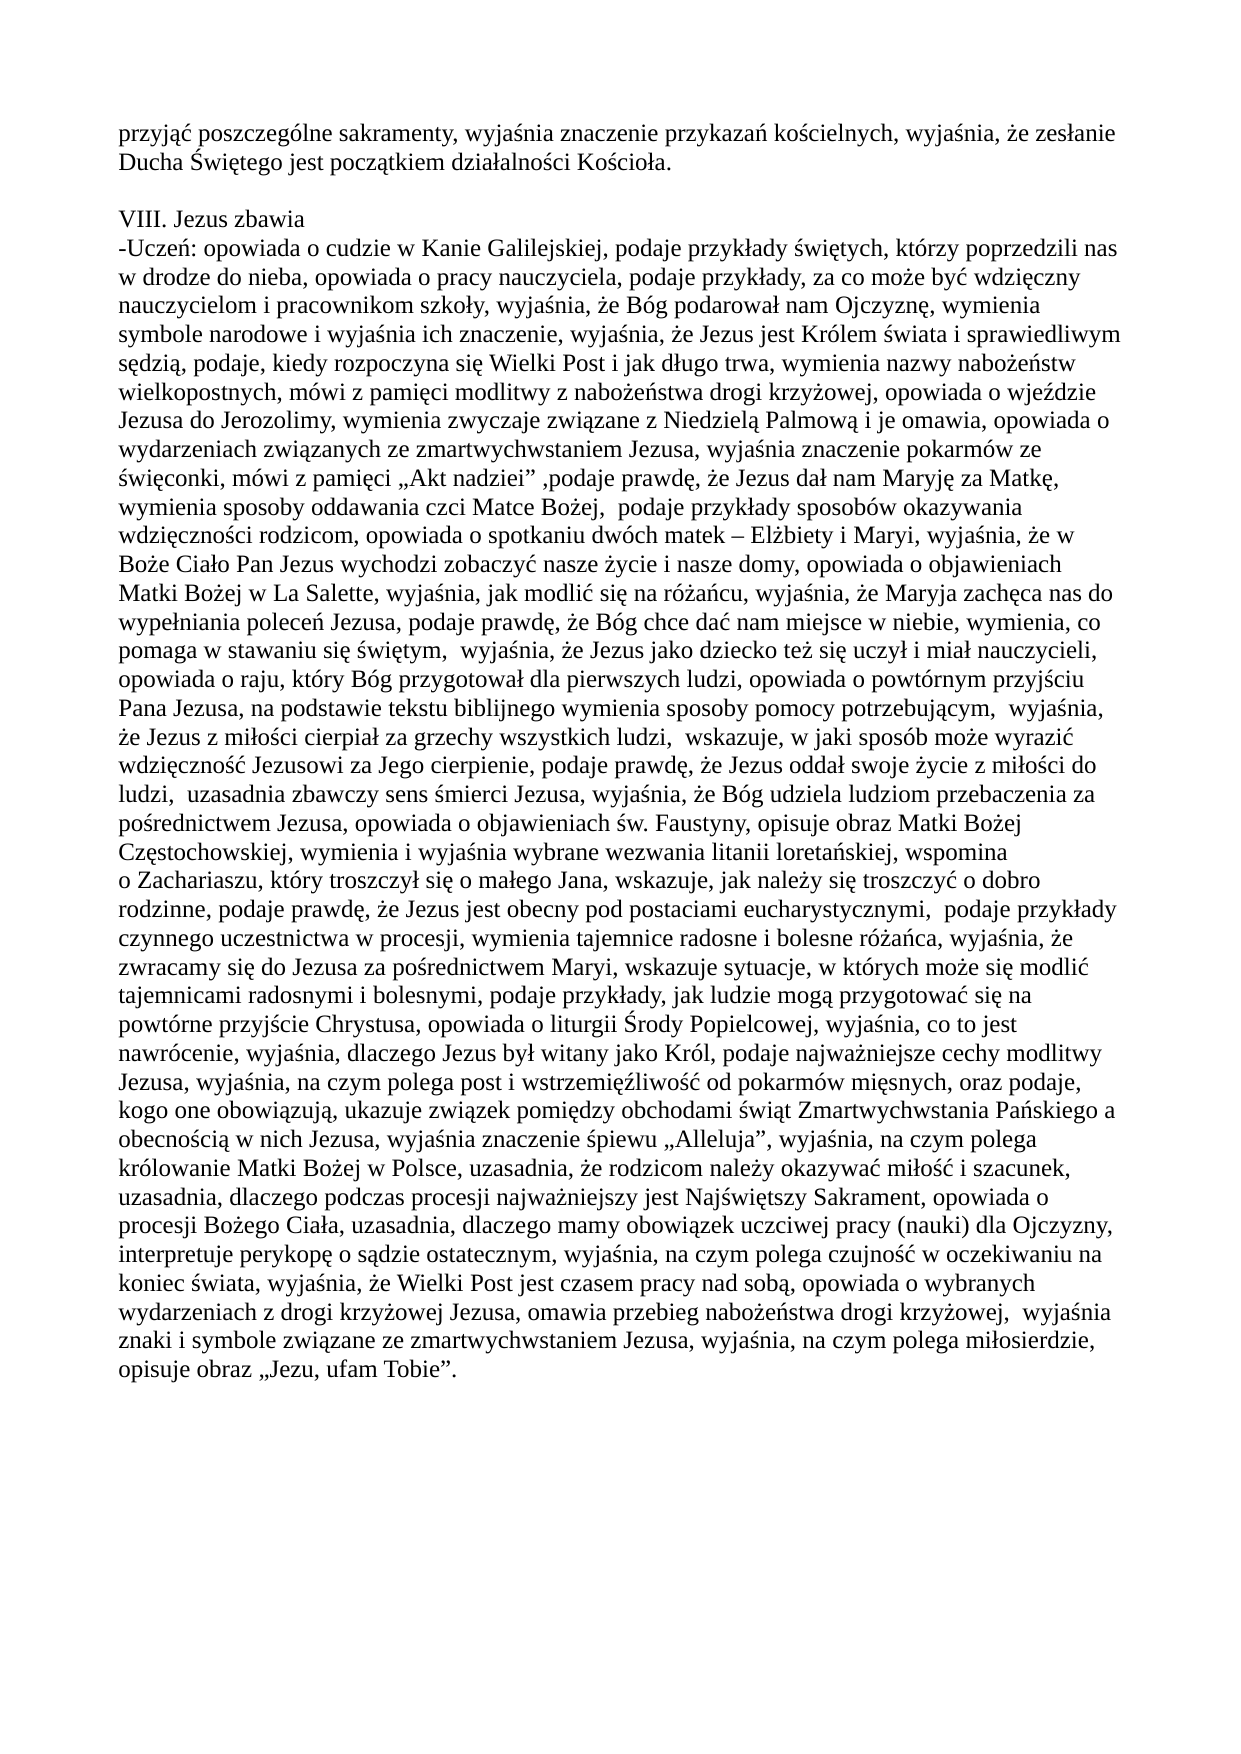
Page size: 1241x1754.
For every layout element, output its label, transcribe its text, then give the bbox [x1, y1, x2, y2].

text przyjąć poszczególne sakramenty, wyjaśnia znaczenie przykazań kościelnych, wyjaśnia, że zesłanie Ducha Świętego jest początkiem działalności Kościoła. [118, 118, 1122, 176]
text o Zachariaszu, który troszczył się o małego Jana, wskazuje, jak należy się troszczyć o dobro rodzinne, podaje prawdę, że Jezus jest obecny pod postaciami eucharystycznymi, podaje przykłady czynnego uczestnictwa w procesji, wymienia tajemnice radosne i bolesne różańca, wyjaśnia, że zwracamy się do Jezusa za pośrednictwem Maryi, wskazuje sytuacje, w których może się modlić tajemnicami radosnymi i bolesnymi, podaje przykłady, jak ludzie mogą przygotować się na powtórne przyjście Chrystusa, opowiada o liturgii Środy Popielcowej, wyjaśnia, co to jest nawrócenie, wyjaśnia, dlaczego Jezus był witany jako Król, podaje najważniejsze cechy modlitwy Jezusa, wyjaśnia, na czym polega post i wstrzemięźliwość od pokarmów mięsnych, oraz podaje, kogo one obowiązują, ukazuje związek pomiędzy obchodami świąt Zmartwychwstania Pańskiego a obecnością w nich Jezusa, wyjaśnia znaczenie śpiewu „Alleluja”, wyjaśnia, na czym polega królowanie Matki Bożej w Polsce, uzasadnia, że rodzicom należy okazywać miłość i szacunek, uzasadnia, dlaczego podczas procesji najważniejszy jest Najświętszy Sakrament, opowiada o procesji Bożego Ciała, uzasadnia, dlaczego mamy obowiązek uczciwej pracy (nauki) dla Ojczyzny, interpretuje perykopę o sądzie ostatecznym, wyjaśnia, na czym polega czujność w oczekiwaniu na koniec świata, wyjaśnia, że Wielki Post jest czasem pracy nad sobą, opowiada o wybranych wydarzeniach z drogi krzyżowej Jezusa, omawia przebieg nabożeństwa drogi krzyżowej, wyjaśnia znaki i symbole związane ze zmartwychwstaniem Jezusa, wyjaśnia, na czym polega miłosierdzie, opisuje obraz „Jezu, ufam Tobie”. [118, 866, 1122, 1383]
text -Uczeń: opowiada o cudzie w Kanie Galilejskiej, podaje przykłady świętych, którzy poprzedzili nas w drodze do nieba, opowiada o pracy nauczyciela, podaje przykłady, za co może być wdzięczny nauczycielom i pracownikom szkoły, wyjaśnia, że Bóg podarował nam Ojczyznę, wymienia symbole narodowe i wyjaśnia ich znaczenie, wyjaśnia, że Jezus jest Królem świata i sprawiedliwym sędzią, podaje, kiedy rozpoczyna się Wielki Post i jak długo trwa, wymienia nazwy nabożeństw wielkopostnych, mówi z pamięci modlitwy z nabożeństwa drogi krzyżowej, opowiada o wjeździe Jezusa do Jerozolimy, wymienia zwyczaje związane z Niedzielą Palmową i je omawia, opowiada o wydarzeniach związanych ze zmartwychwstaniem Jezusa, wyjaśnia znaczenie pokarmów ze święconki, mówi z pamięci „Akt nadziei” ,podaje prawdę, że Jezus dał nam Maryję za Matkę, wymienia sposoby oddawania czci Matce Bożej, podaje przykłady sposobów okazywania wdzięczności rodzicom, opowiada o spotkaniu dwóch matek – Elżbiety i Maryi, wyjaśnia, że w Boże Ciało Pan Jezus wychodzi zobaczyć nasze życie i nasze domy, opowiada o objawieniach Matki Bożej w La Salette, wyjaśnia, jak modlić się na różańcu, wyjaśnia, że Maryja zachęca nas do wypełniania poleceń Jezusa, podaje prawdę, że Bóg chce dać nam miejsce w niebie, wymienia, co pomaga w stawaniu się świętym, wyjaśnia, że Jezus jako dziecko też się uczył i miał nauczycieli, opowiada o raju, który Bóg przygotował dla pierwszych ludzi, opowiada o powtórnym przyjściu Pana Jezusa, na podstawie tekstu biblijnego wymienia sposoby pomocy potrzebującym, wyjaśnia, że Jezus z miłości cierpiał za grzechy wszystkich ludzi, wskazuje, w jaki sposób może wyrazić wdzięczność Jezusowi za Jego cierpienie, podaje prawdę, że Jezus oddał swoje życie z miłości do ludzi, uzasadnia zbawczy sens śmierci Jezusa, wyjaśnia, że Bóg udziela ludziom przebaczenia za pośrednictwem Jezusa, opowiada o objawieniach św. Faustyny, opisuje obraz Matki Bożej Częstochowskiej, wymienia i wyjaśnia wybrane wezwania litanii loretańskiej, wspomina [118, 233, 1122, 866]
text VIII. Jezus zbawia [118, 204, 1122, 233]
